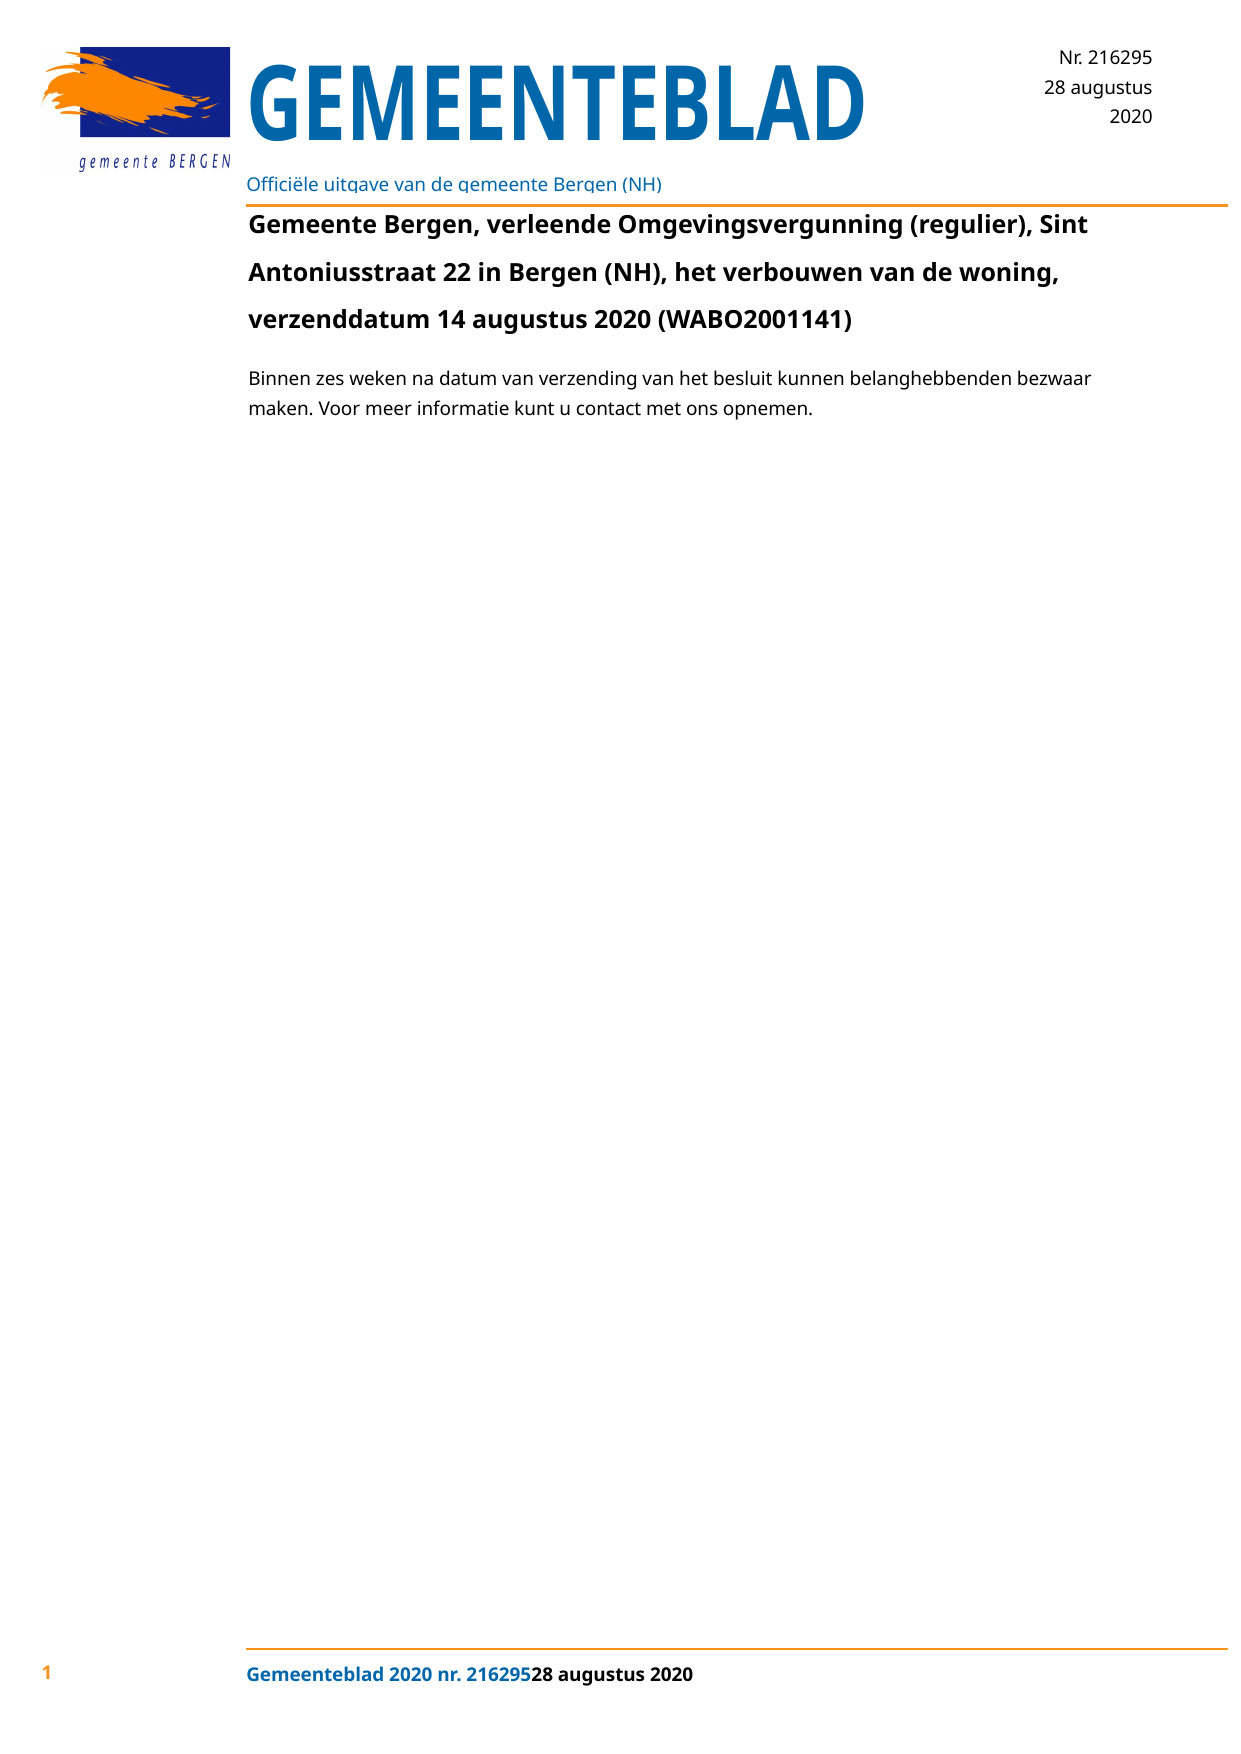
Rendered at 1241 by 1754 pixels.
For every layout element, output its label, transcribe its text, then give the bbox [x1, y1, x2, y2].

text Binnen zes weken na datum van verzending van het besluit kunnen belanghebbenden bezwaar maken. Voor meer informatie kunt u contact met ons opnemen. [248, 366, 1152, 421]
text Gemeente Bergen, verleende Omgevingsvergunning (regulier), Sint Antoniusstraat 22 in Bergen (NH), het verbouwen van de woning, verzenddatum 14 augustus 2020 (WABO2001141) [248, 207, 1152, 336]
picture [41, 47, 231, 172]
